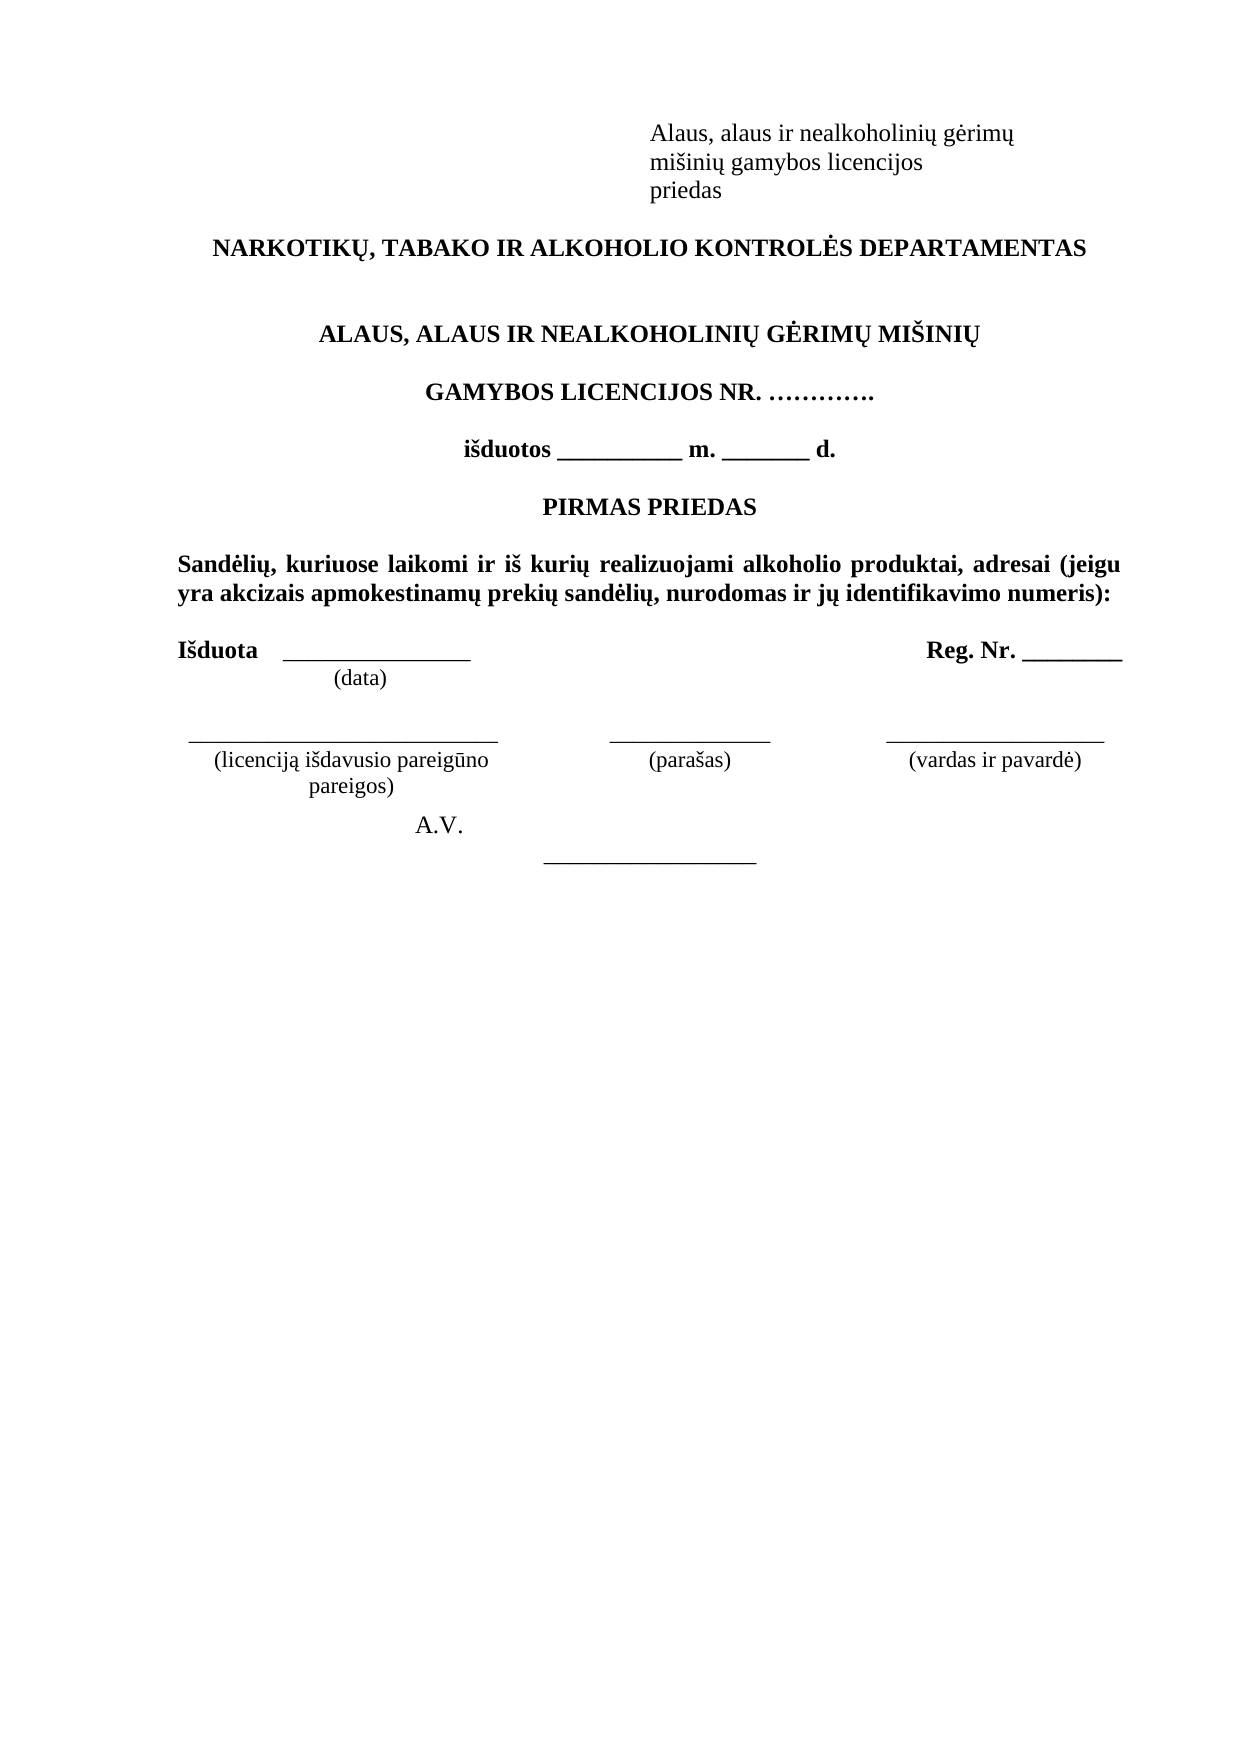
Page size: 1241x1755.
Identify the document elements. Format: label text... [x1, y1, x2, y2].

text išduotos __________ m. _______ d. [177, 434, 1122, 463]
table_header ______________ (parašas) [566, 720, 813, 810]
text A.V. [415, 810, 1122, 838]
text NARKOTIKŲ, TABAKO IR ALKOHOLIO KONTROLĖS DEPARTAMENTAS [177, 233, 1122, 262]
text GAMYBOS LICENCIJOS NR. …………. [177, 377, 1122, 406]
text Išduota _______________ Reg. Nr. ________ [177, 636, 1122, 664]
text Alaus, alaus ir nealkoholinių gėrimų [649, 118, 1122, 147]
table_header [814, 720, 854, 810]
text ALAUS, ALAUS IR NEALKOHOLINIŲ GĖRIMŲ MIŠINIŲ [177, 319, 1122, 348]
text Sandėlių, kuriuose laikomi ir iš kurių realizuojami alkoholio produktai, adresai (jeigu yra akcizais apmokestinamų prekių sandėlių, nurodomas ir jų identifikavimo numeris): [177, 549, 1122, 607]
text (data) [333, 664, 1122, 691]
text _________________ [177, 838, 1122, 867]
table_header [526, 720, 566, 810]
text PIRMAS PRIEDAS [177, 492, 1122, 521]
text priedas [649, 176, 1122, 204]
text mišinių gamybos licencijos [649, 147, 1122, 176]
table_header ___________________ (vardas ir pavardė) [854, 720, 1136, 810]
table_header ___________________________ (licenciją išdavusio pareigūno pareigos) [177, 720, 526, 810]
